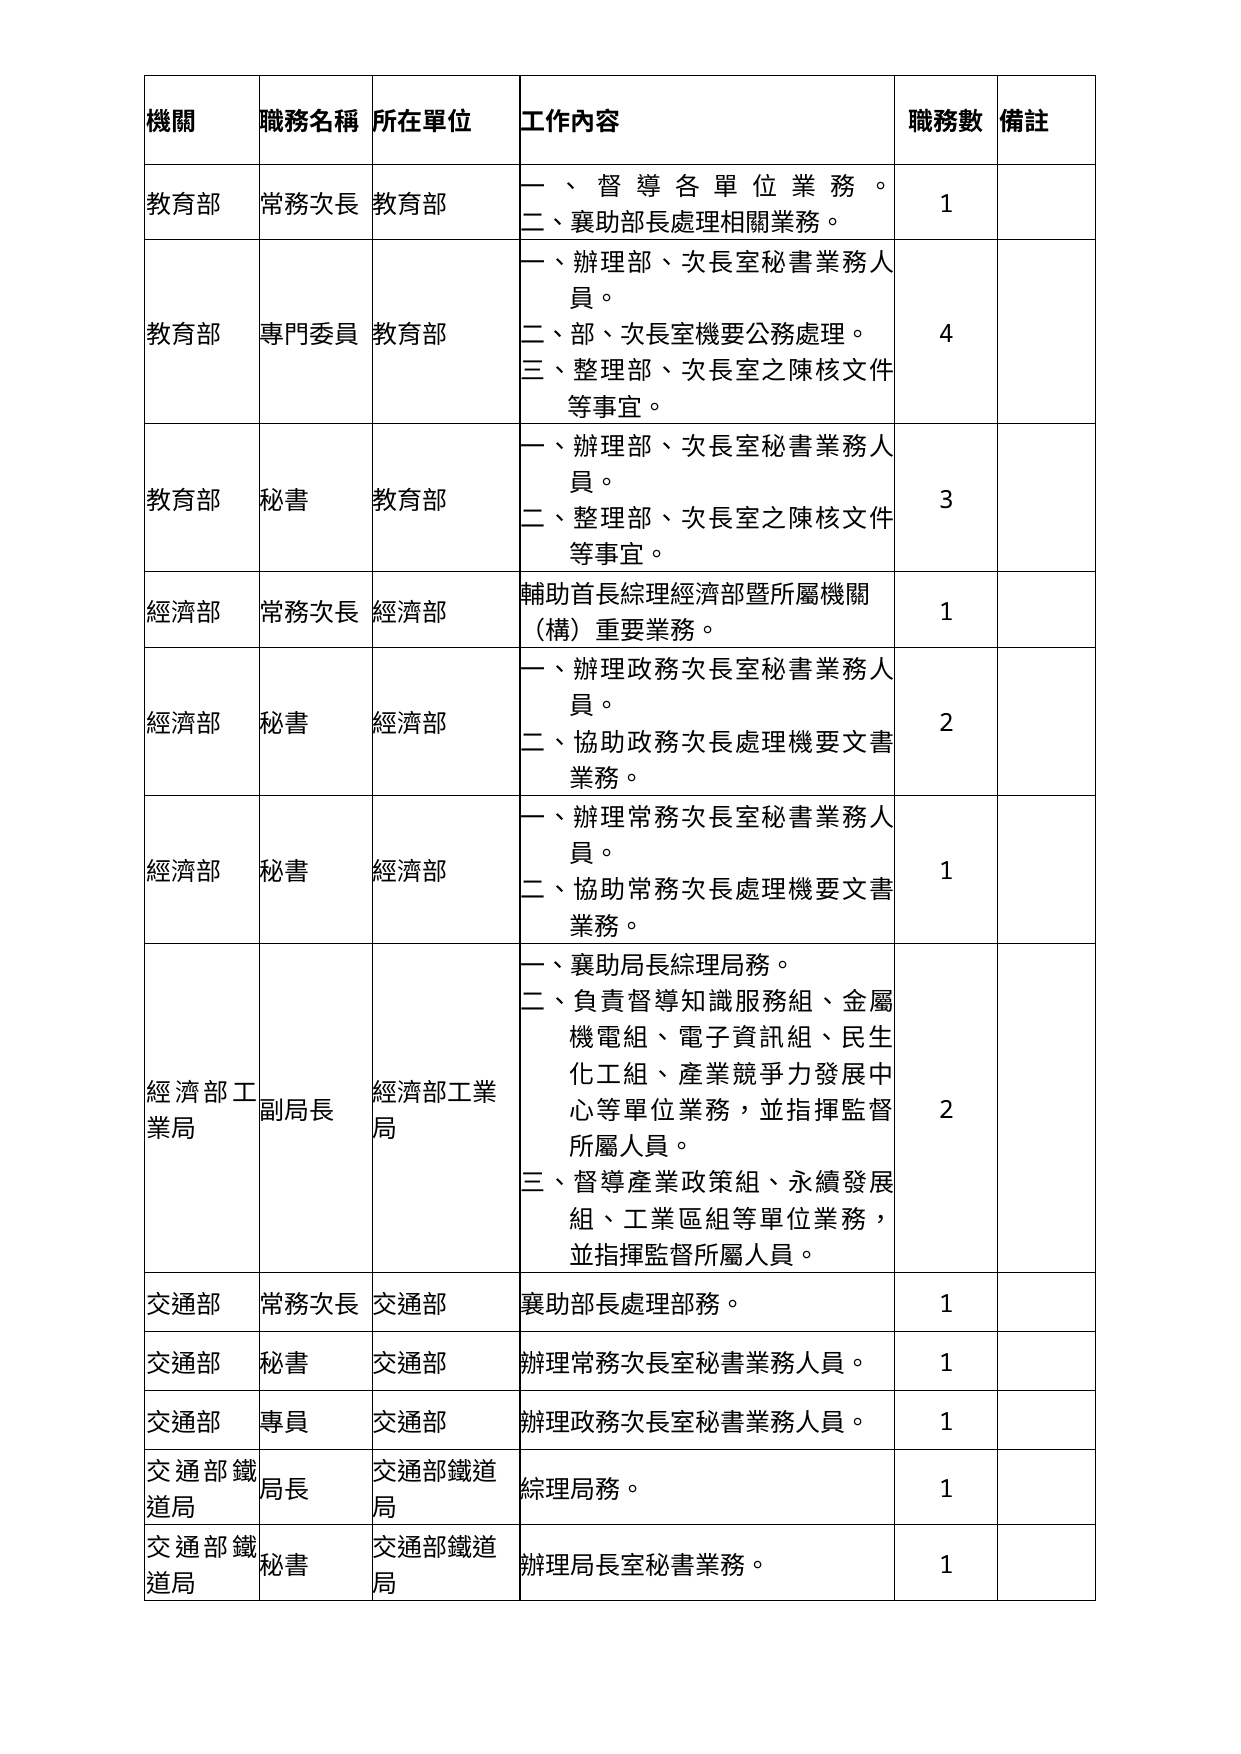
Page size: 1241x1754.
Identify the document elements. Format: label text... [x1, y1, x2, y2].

table_cell 教育部 [373, 424, 519, 571]
table_cell 綜理局務。 [521, 1450, 894, 1524]
table_cell [998, 1332, 1095, 1390]
table_cell [998, 1273, 1095, 1331]
table_cell 一、襄助局長綜理局務。 二、負責督導知識服務組、金屬機電組、電子資訊組、民生化工組、產業競爭力發展中心等單位業務，並指揮監督所屬人員。 三、督導產業政策組、永續發展組、工業區組等單位業務，並指揮監督所屬人員。 [521, 944, 894, 1272]
table_cell 交通部鐵道局 [145, 1525, 259, 1599]
table_cell 一、辦理部、次長室秘書業務人員。 二、整理部、次長室之陳核文件等事宜。 [521, 424, 894, 571]
table_cell [998, 1525, 1095, 1599]
table_cell 輔助首長綜理經濟部暨所屬機關（構）重要業務。 [521, 572, 894, 647]
table_cell 常務次長 [260, 1273, 372, 1331]
table_cell 1 [895, 1525, 997, 1599]
table_cell 辦理常務次長室秘書業務人員。 [521, 1332, 894, 1390]
table_cell 經濟部 [373, 648, 519, 794]
table_cell [998, 240, 1095, 423]
table_cell 教育部 [145, 424, 259, 571]
table_cell 經濟部 [145, 572, 259, 647]
table_cell 教育部 [145, 240, 259, 423]
table_cell 經濟部工業局 [145, 944, 259, 1272]
table_cell 經濟部 [373, 572, 519, 647]
table_cell [998, 944, 1095, 1272]
table_cell 常務次長 [260, 572, 372, 647]
table_cell 1 [895, 1450, 997, 1524]
table_cell [998, 1391, 1095, 1449]
table_cell 辦理局長室秘書業務。 [521, 1525, 894, 1599]
table_cell 一、督導各單位業務。 二、襄助部長處理相關業務。 [521, 165, 894, 239]
table_cell 2 [895, 944, 997, 1272]
table_cell 3 [895, 424, 997, 571]
table_cell 副局長 [260, 944, 372, 1272]
table_cell 交通部 [373, 1332, 519, 1390]
table_cell 一、辦理部、次長室秘書業務人員。 二、部、次長室機要公務處理。 三、整理部、次長室之陳核文件等事宜。 [521, 240, 894, 423]
table_cell [998, 572, 1095, 647]
table_header 所在單位 [373, 76, 519, 164]
table_cell 交通部鐵道局 [145, 1450, 259, 1524]
table_cell 教育部 [373, 165, 519, 239]
table_cell 經濟部 [373, 796, 519, 942]
table_cell 交通部鐵道局 [373, 1450, 519, 1524]
table_cell 4 [895, 240, 997, 423]
table_cell 交通部 [145, 1273, 259, 1331]
table_header 機關 [145, 76, 259, 164]
table_header 工作內容 [521, 76, 894, 164]
table_cell 教育部 [373, 240, 519, 423]
table_cell 專門委員 [260, 240, 372, 423]
table_cell 1 [895, 572, 997, 647]
table_header 職務數 [895, 76, 997, 164]
table_cell 秘書 [260, 648, 372, 794]
table_cell 秘書 [260, 1525, 372, 1599]
table_cell 經濟部 [145, 796, 259, 942]
table_header 職務名稱 [260, 76, 372, 164]
table_cell 1 [895, 165, 997, 239]
table_cell 交通部 [145, 1332, 259, 1390]
table_cell [998, 648, 1095, 794]
table_cell 一、辦理政務次長室秘書業務人員。 二、協助政務次長處理機要文書業務。 [521, 648, 894, 794]
table_cell [998, 165, 1095, 239]
table_cell 交通部鐵道局 [373, 1525, 519, 1599]
table_cell [998, 796, 1095, 942]
table_cell 襄助部長處理部務。 [521, 1273, 894, 1331]
table_cell 辦理政務次長室秘書業務人員。 [521, 1391, 894, 1449]
table_cell 常務次長 [260, 165, 372, 239]
table_cell 一、辦理常務次長室秘書業務人員。 二、協助常務次長處理機要文書業務。 [521, 796, 894, 942]
table_cell [998, 424, 1095, 571]
table_cell [998, 1450, 1095, 1524]
table_header 備註 [998, 76, 1095, 164]
table_cell 1 [895, 1332, 997, 1390]
table_cell 秘書 [260, 796, 372, 942]
table_cell 交通部 [373, 1391, 519, 1449]
table_cell 專員 [260, 1391, 372, 1449]
table_cell 局長 [260, 1450, 372, 1524]
table_cell 2 [895, 648, 997, 794]
table_cell 教育部 [145, 165, 259, 239]
table_cell 秘書 [260, 1332, 372, 1390]
table_cell 秘書 [260, 424, 372, 571]
table_cell 交通部 [373, 1273, 519, 1331]
table_cell 1 [895, 1273, 997, 1331]
table_cell 交通部 [145, 1391, 259, 1449]
table_cell 1 [895, 1391, 997, 1449]
table_cell 經濟部 [145, 648, 259, 794]
table_cell 經濟部工業局 [373, 944, 519, 1272]
table_cell 1 [895, 796, 997, 942]
